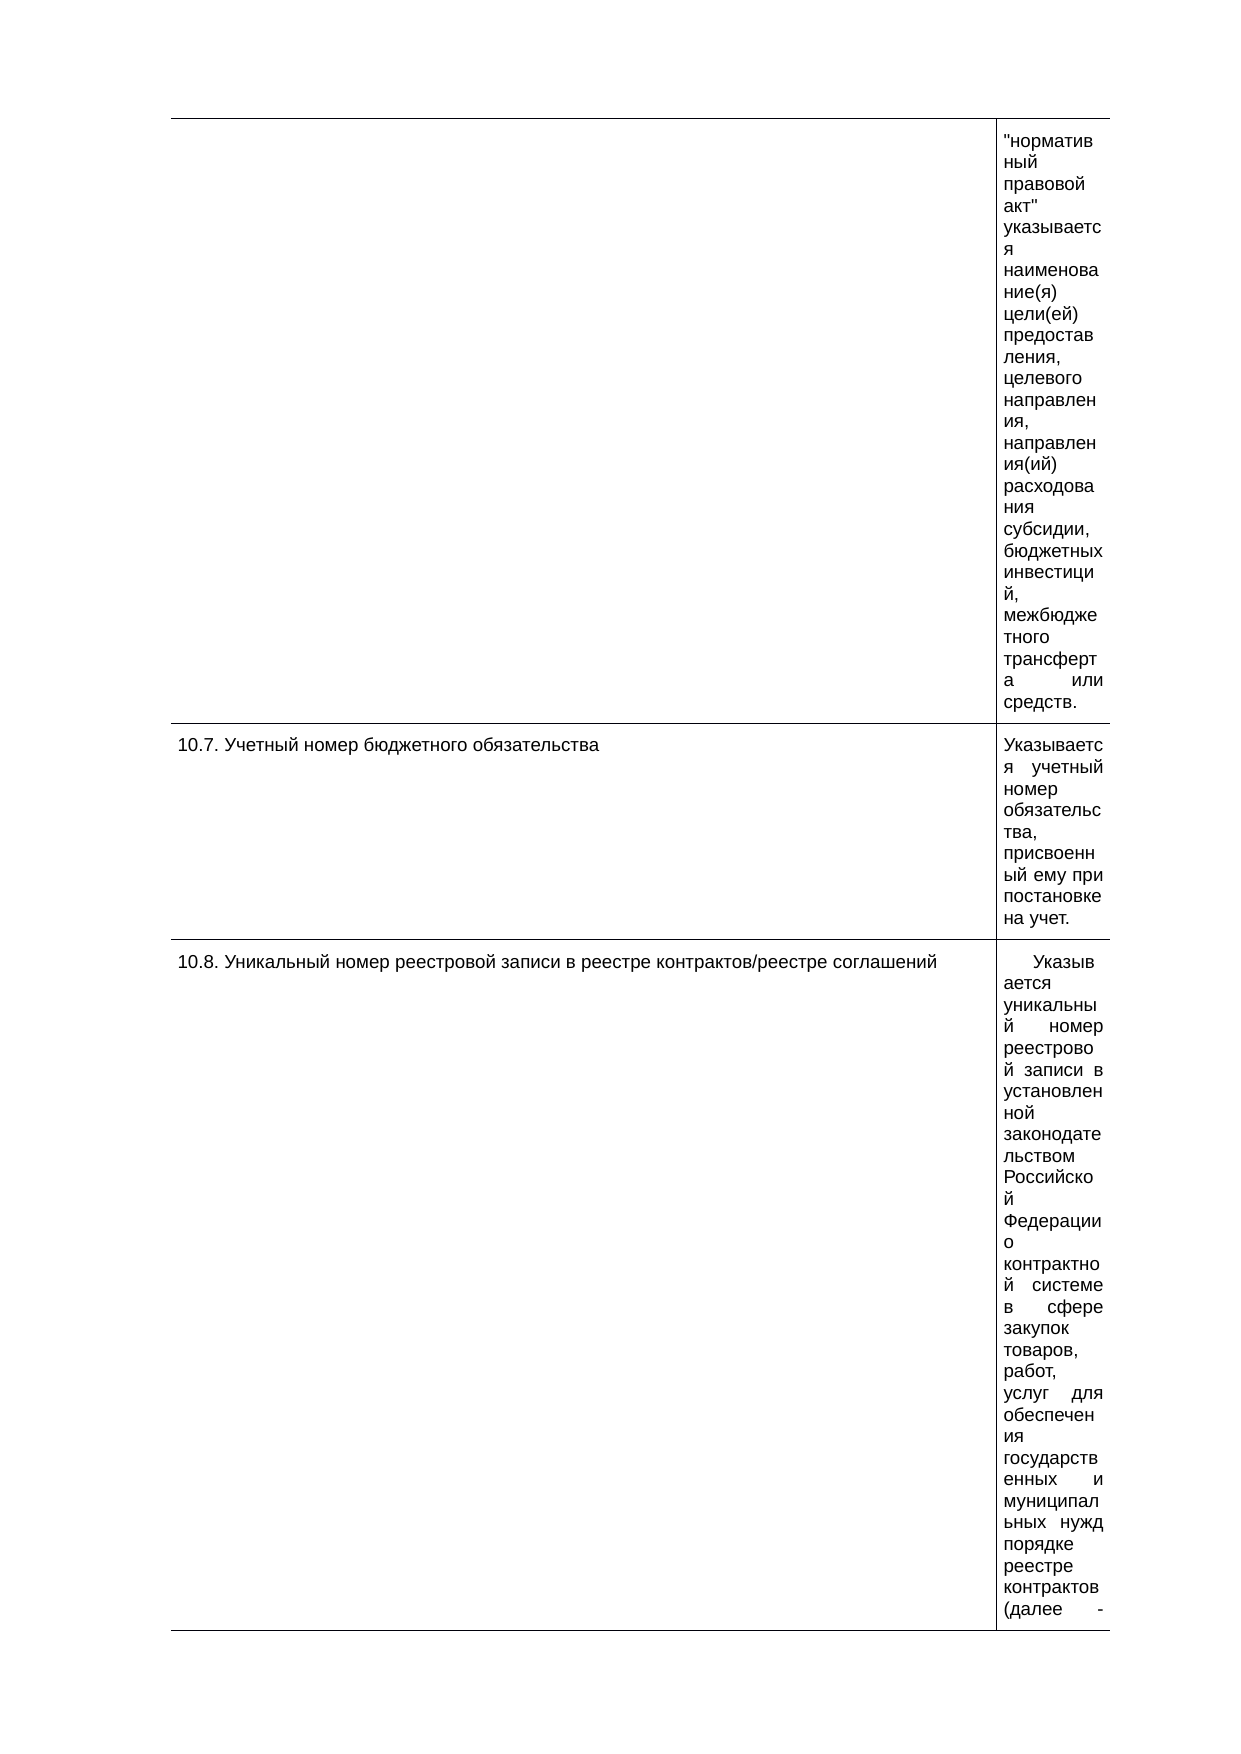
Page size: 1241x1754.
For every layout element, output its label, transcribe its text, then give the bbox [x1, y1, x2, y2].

table_cell "нормативный правовой акт" указывается наименование(я) цели(ей) предоставления, целевого направления, направления(ий) расходования субсидии, бюджетных инвестиций, межбюджетного трансферта или средств. [997, 119, 1110, 723]
table_cell Указывается уникальный номер реестровой записи в установленной законодательством Российской Федерации о контрактной системе в сфере закупок товаров, работ, услуг для обеспечения государственных и муниципальных нужд порядке реестре контрактов (далее [997, 940, 1110, 1630]
table_cell 10.8. Уникальный номер реестровой записи в реестре контрактов/реестре соглашений [171, 940, 996, 1630]
table_cell 10.7. Учетный номер бюджетного обязательства [171, 724, 996, 939]
table_cell Указывается учетный номер обязательства, присвоенный ему при постановке на учет. [997, 724, 1110, 939]
table_cell [171, 119, 996, 723]
